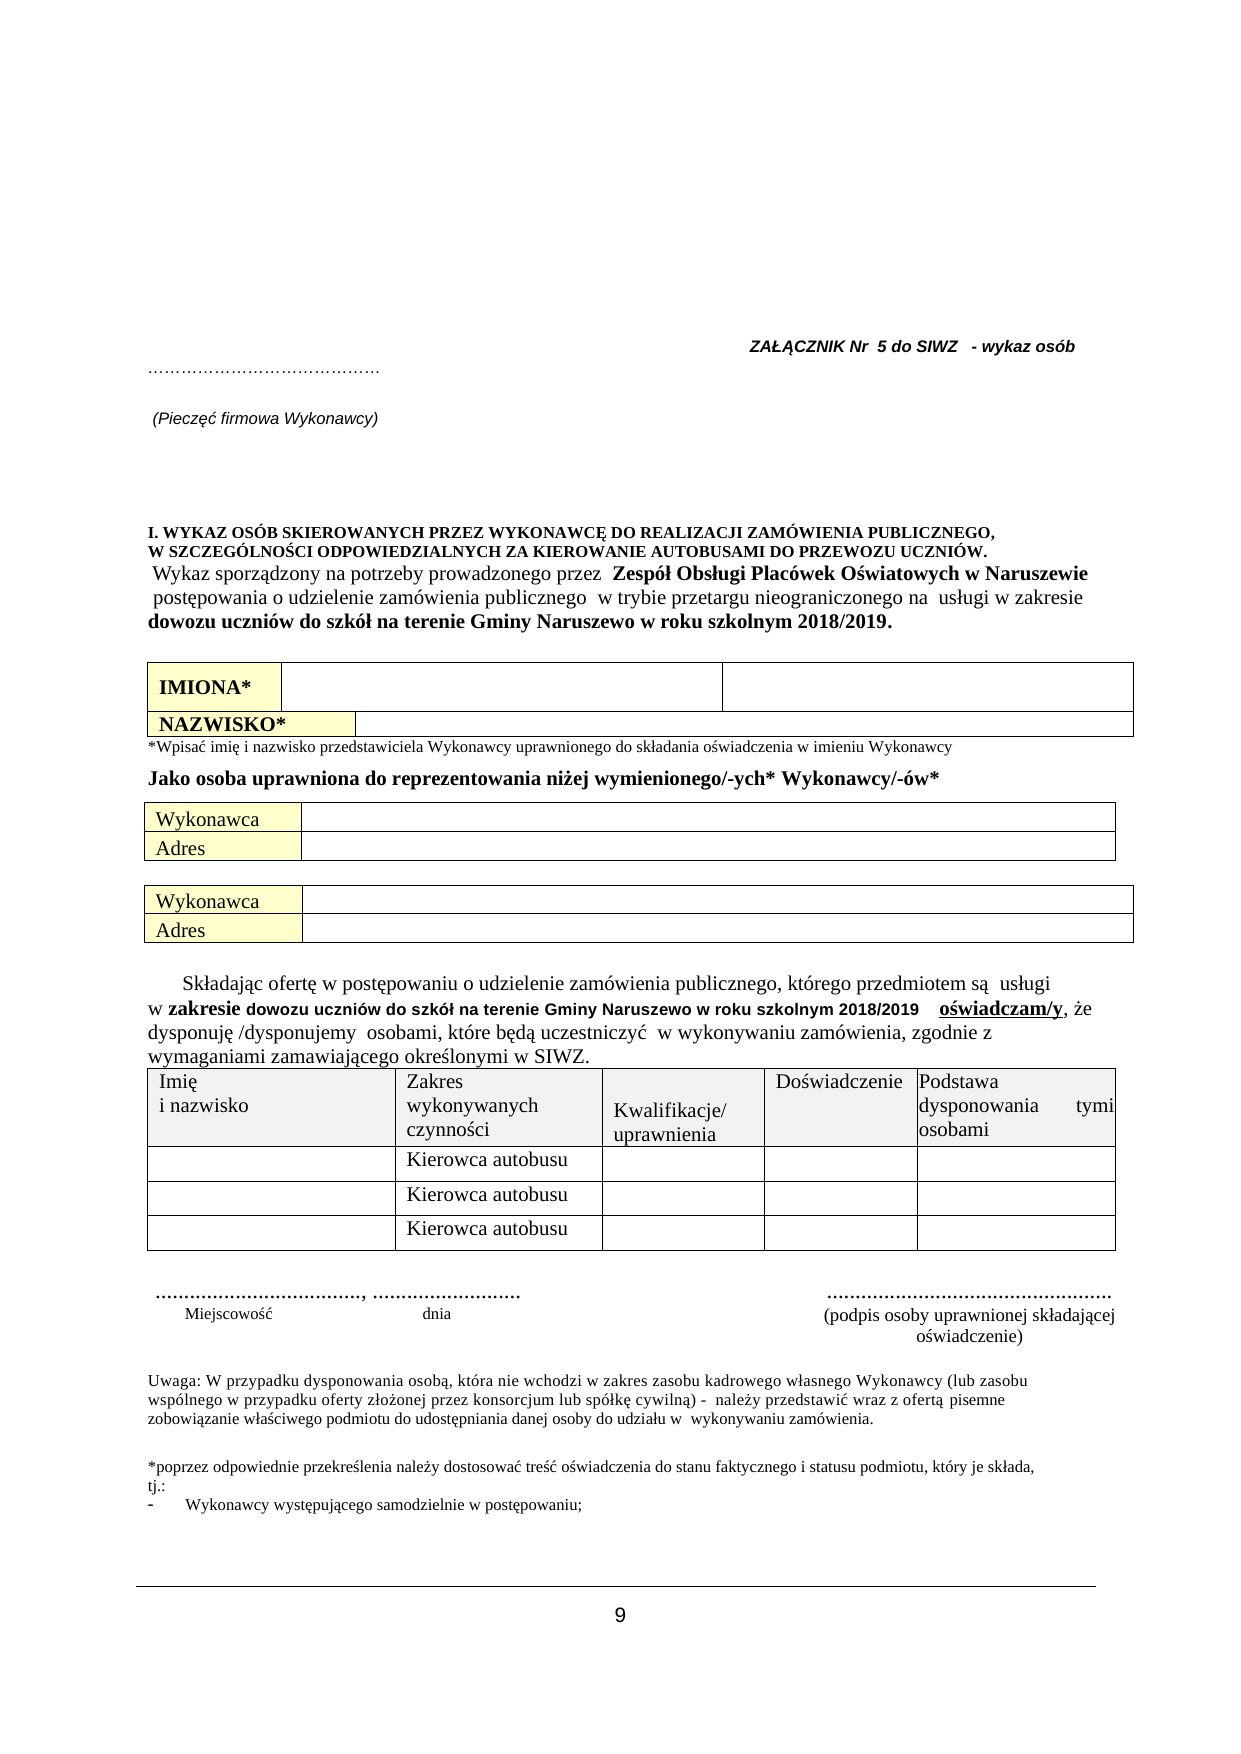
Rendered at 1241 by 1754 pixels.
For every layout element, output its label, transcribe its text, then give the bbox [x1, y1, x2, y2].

table_header ...................................., .......................... [148, 1277, 554, 1303]
text Uwaga: W przypadku dysponowania osobą, która nie wchodzi w zakres zasobu kadrowego własnego Wykonawcy (lub zasobu wspólnego w przypadku oferty złożonej przez konsorcjum lub spółkę cywilną) - należy przedstawić wraz z ofertą pisemne zobowiązanie właściwego podmiotu do udostępniania danej osoby do udziału w wykonywaniu zamówienia. [148, 1371, 1092, 1428]
table_cell [148, 1216, 395, 1250]
table_cell [303, 914, 1133, 942]
table_cell [765, 1216, 917, 1250]
table_header .................................................. [805, 1277, 1134, 1303]
text (Pieczęć firmowa Wykonawcy) [148, 408, 1092, 428]
text Jako osoba uprawniona do reprezentowania niżej wymienionego/-ych* Wykonawcy/-ów* [148, 766, 1092, 790]
table_cell [148, 1182, 395, 1215]
table_cell [765, 1147, 917, 1181]
text I. WYKAZ OSÓB SKIEROWANYCH PRZEZ WYKONAWCĘ DO REALIZACJI ZAMÓWIENIA PUBLICZNEGO, W SZCZEGÓLNOŚCI ODPOWIEDZIALNYCH ZA KIEROWANIE AUTOBUSAMI DO PRZEWOZU UCZNIÓW. [148, 523, 1092, 561]
table_header Doświadczenie [765, 1069, 917, 1146]
table_header Zakres wykonywanych czynności [396, 1069, 602, 1146]
table_cell [918, 1182, 1115, 1215]
table_cell Kierowca autobusu [396, 1182, 602, 1215]
text postępowania o udzielenie zamówienia publicznego w trybie przetargu nieograniczonego na usługi w zakresie dowozu uczniów do szkół na terenie Gminy Naruszewo w roku szkolnym 2018/2019. [148, 585, 1092, 633]
table_header [282, 663, 722, 711]
table_header IMIONA* [148, 663, 281, 711]
table_cell Adres [145, 832, 301, 859]
table_header Kwalifikacje/ uprawnienia [603, 1069, 764, 1146]
table_cell [603, 1182, 764, 1215]
text Składając ofertę w postępowaniu o udzielenie zamówienia publicznego, którego przedmiotem są usługi w zakresie dowozu uczniów do szkół na terenie Gminy Naruszewo w roku szkolnym 2018/2019 oświadczam/y, że dysponuję /dysponujemy osobami, które będą uczestniczyć w wykonywaniu zamówienia, zgodnie z wymaganiami zamawiającego określonymi w SIWZ. [148, 969, 1092, 1068]
table_cell [148, 1147, 395, 1181]
table_cell [356, 712, 1133, 736]
table_header Wykonawca [145, 886, 302, 913]
table_cell [765, 1182, 917, 1215]
table_cell [603, 1147, 764, 1181]
table_cell [918, 1216, 1115, 1250]
text ZAŁĄCZNIK Nr 5 do SIWZ - wykaz osób …………………………………… [148, 329, 1092, 377]
text Wykaz sporządzony na potrzeby prowadzonego przez Zespół Obsługi Placówek Oświatowych w Naruszewie [148, 561, 1092, 585]
table_header [302, 803, 1115, 831]
table_cell (podpis osoby uprawnionej składającej oświadczenie) [805, 1304, 1134, 1347]
table_cell [554, 1304, 805, 1347]
table_cell Kierowca autobusu [396, 1216, 602, 1250]
table_cell [302, 832, 1115, 859]
table_header [303, 886, 1133, 913]
list Wykonawcy występującego samodzielnie w postępowaniu; [148, 1495, 1092, 1514]
table_header [554, 1277, 805, 1303]
table_header [723, 663, 1133, 711]
table_header Podstawa dysponowania tymi osobami [918, 1069, 1115, 1146]
text *Wpisać imię i nazwisko przedstawiciela Wykonawcy uprawnionego do składania oświadczenia w imieniu Wykonawcy [148, 737, 1092, 756]
table_cell Kierowca autobusu [396, 1147, 602, 1181]
table_cell Adres [145, 914, 302, 942]
table_cell NAZWISKO* [148, 712, 355, 736]
table_header Wykonawca [145, 803, 301, 831]
table_cell Miejscowość dnia [148, 1304, 554, 1347]
table_header Imię i nazwisko [148, 1069, 395, 1146]
table_cell [918, 1147, 1115, 1181]
text *poprzez odpowiednie przekreślenia należy dostosować treść oświadczenia do stanu faktycznego i statusu podmiotu, który je składa, tj.: [148, 1457, 1166, 1495]
table_cell [603, 1216, 764, 1250]
